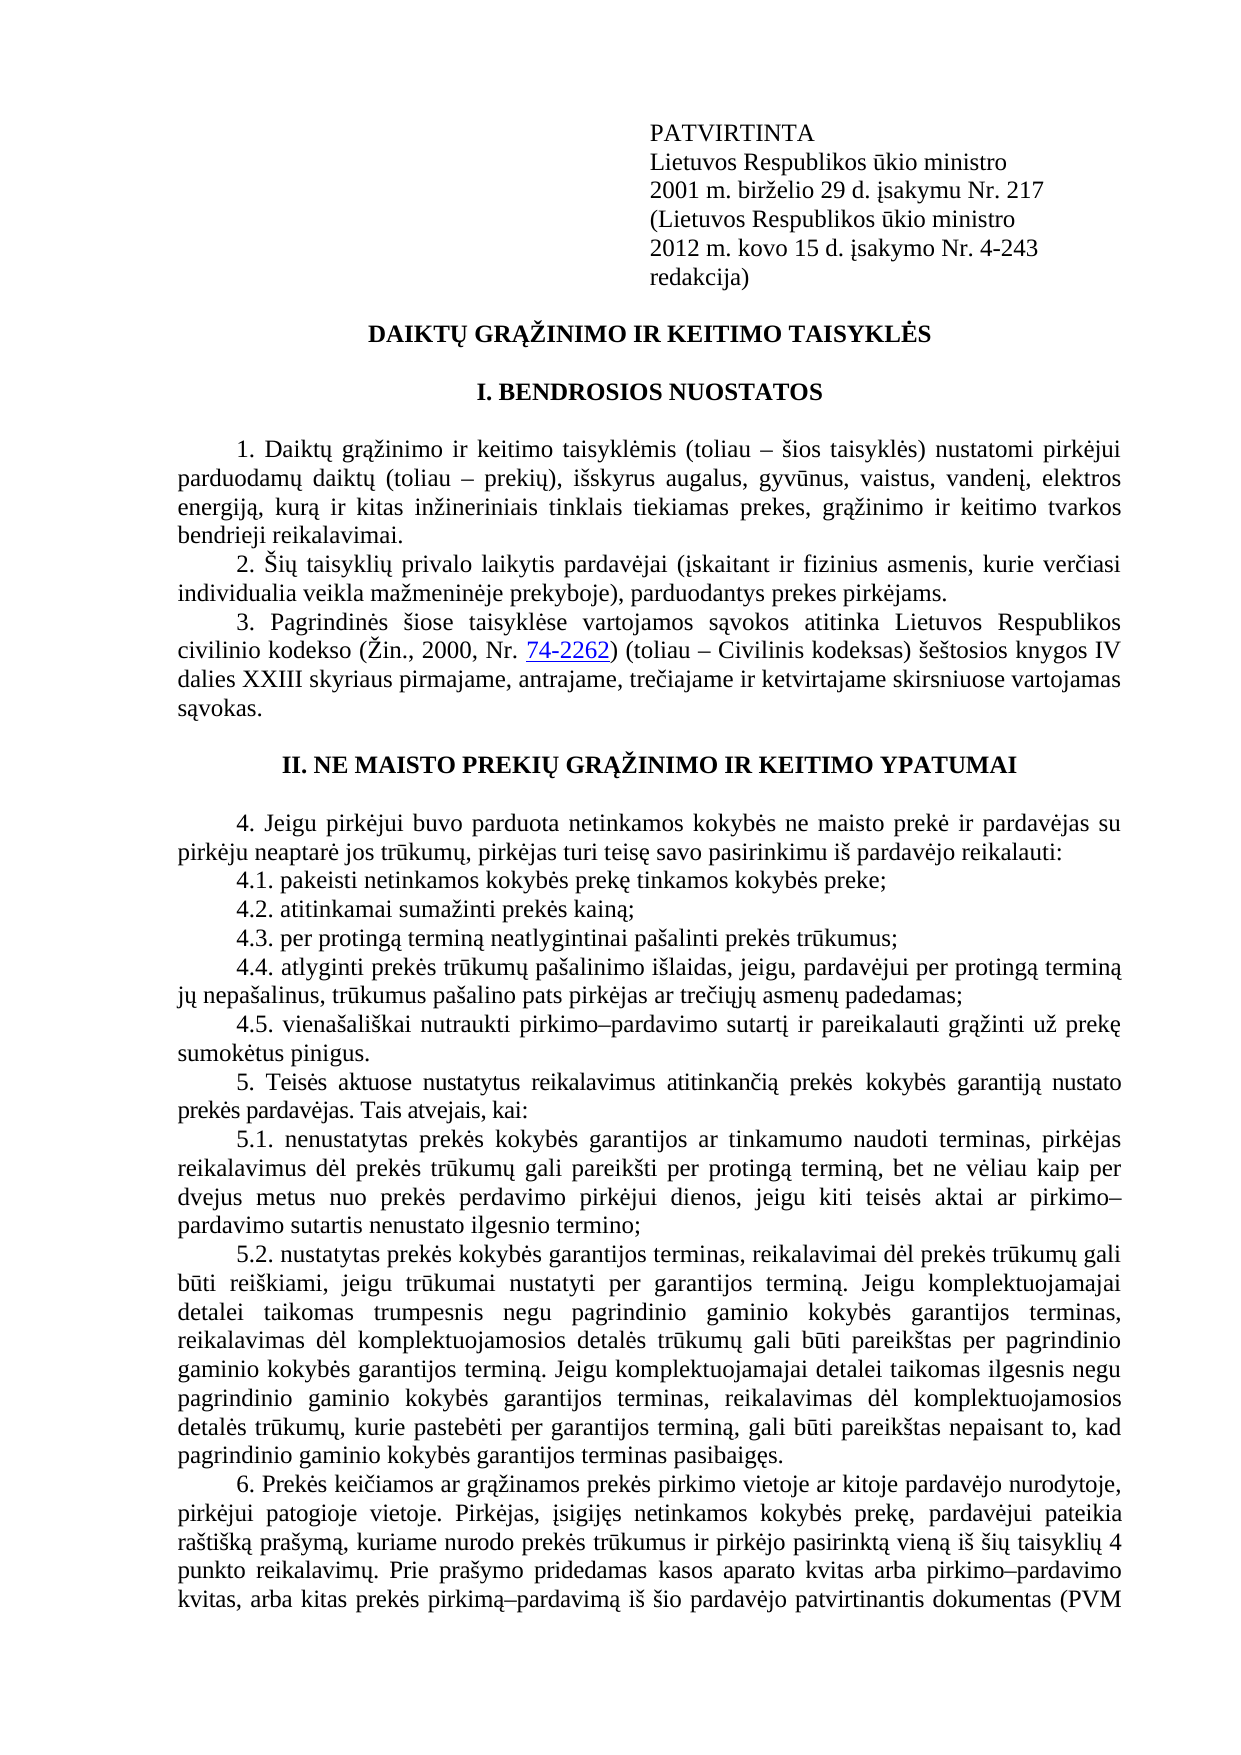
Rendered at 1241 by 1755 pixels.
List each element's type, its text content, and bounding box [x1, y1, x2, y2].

text DAIKTŲ GRĄŽINIMO IR KEITIMO TAISYKLĖS [177, 319, 1122, 348]
text 4.1. pakeisti netinkamos kokybės prekę tinkamos kokybės preke; [177, 866, 1122, 894]
text 5.1. nenustatytas prekės kokybės garantijos ar tinkamumo naudoti terminas, pirkėjas reikalavimus dėl prekės trūkumų gali pareikšti per protingą terminą, bet ne vėliau kaip per dvejus metus nuo prekės perdavimo pirkėjui dienos, jeigu kiti teisės aktai ar pirkimo–pardavimo sutartis nenustato ilgesnio termino; [177, 1124, 1122, 1239]
text 2012 m. kovo 15 d. įsakymo Nr. 4-243 [649, 233, 1122, 262]
text 4.5. vienašališkai nutraukti pirkimo–pardavimo sutartį ir pareikalauti grąžinti už prekę sumokėtus pinigus. [177, 1009, 1122, 1067]
text 1. Daiktų grąžinimo ir keitimo taisyklėmis (toliau – šios taisyklės) nustatomi pirkėjui parduodamų daiktų (toliau – prekių), išskyrus augalus, gyvūnus, vaistus, vandenį, elektros energiją, kurą ir kitas inžineriniais tinklais tiekiamas prekes, grąžinimo ir keitimo tvarkos bendrieji reikalavimai. [177, 434, 1122, 549]
text II. NE MAISTO PREKIŲ GRĄŽINIMO IR KEITIMO YPATUMAI [177, 751, 1122, 779]
text 6. Prekės keičiamos ar grąžinamos prekės pirkimo vietoje ar kitoje pardavėjo nurodytoje, pirkėjui patogioje vietoje. Pirkėjas, įsigijęs netinkamos kokybės prekę, pardavėjui pateikia raštišką prašymą, kuriame nurodo prekės trūkumus ir pirkėjo pasirinktą vieną iš šių taisyklių 4 punkto reikalavimų. Prie prašymo pridedamas kasos aparato kvitas arba pirkimo–pardavimo kvitas, arba kitas prekės pirkimą–pardavimą iš šio pardavėjo patvirtinantis dokumentas (PVM [177, 1469, 1122, 1613]
text PATVIRTINTA [649, 118, 1122, 147]
text redakcija) [649, 262, 1122, 291]
text 4.2. atitinkamai sumažinti prekės kainą; [177, 894, 1122, 923]
text Lietuvos Respublikos ūkio ministro [649, 147, 1122, 176]
text (Lietuvos Respublikos ūkio ministro [649, 204, 1122, 233]
text 2001 m. birželio 29 d. įsakymu Nr. 217 [649, 176, 1122, 204]
text 4.4. atlyginti prekės trūkumų pašalinimo išlaidas, jeigu, pardavėjui per protingą terminą jų nepašalinus, trūkumus pašalino pats pirkėjas ar trečiųjų asmenų padedamas; [177, 952, 1122, 1009]
text I. BENDROSIOS NUOSTATOS [177, 377, 1122, 406]
text 2. Šių taisyklių privalo laikytis pardavėjai (įskaitant ir fizinius asmenis, kurie verčiasi individualia veikla mažmeninėje prekyboje), parduodantys prekes pirkėjams. [177, 549, 1122, 607]
text 3. Pagrindinės šiose taisyklėse vartojamos sąvokos atitinka Lietuvos Respublikos civilinio kodekso (Žin., 2000, Nr. 74-2262) (toliau – Civilinis kodeksas) šeštosios knygos IV dalies XXIII skyriaus pirmajame, antrajame, trečiajame ir ketvirtajame skirsniuose vartojamas sąvokas. [177, 607, 1122, 722]
text 4. Jeigu pirkėjui buvo parduota netinkamos kokybės ne maisto prekė ir pardavėjas su pirkėju neaptarė jos trūkumų, pirkėjas turi teisę savo pasirinkimu iš pardavėjo reikalauti: [177, 808, 1122, 866]
text 5.2. nustatytas prekės kokybės garantijos terminas, reikalavimai dėl prekės trūkumų gali būti reiškiami, jeigu trūkumai nustatyti per garantijos terminą. Jeigu komplektuojamajai detalei taikomas trumpesnis negu pagrindinio gaminio kokybės garantijos terminas, reikalavimas dėl komplektuojamosios detalės trūkumų gali būti pareikštas per pagrindinio gaminio kokybės garantijos terminą. Jeigu komplektuojamajai detalei taikomas ilgesnis negu pagrindinio gaminio kokybės garantijos terminas, reikalavimas dėl komplektuojamosios detalės trūkumų, kurie pastebėti per garantijos terminą, gali būti pareikštas nepaisant to, kad pagrindinio gaminio kokybės garantijos terminas pasibaigęs. [177, 1239, 1122, 1469]
text 5. Teisės aktuose nustatytus reikalavimus atitinkančią prekės kokybės garantiją nustato prekės pardavėjas. Tais atvejais, kai: [177, 1067, 1122, 1124]
text 4.3. per protingą terminą neatlygintinai pašalinti prekės trūkumus; [177, 923, 1122, 952]
